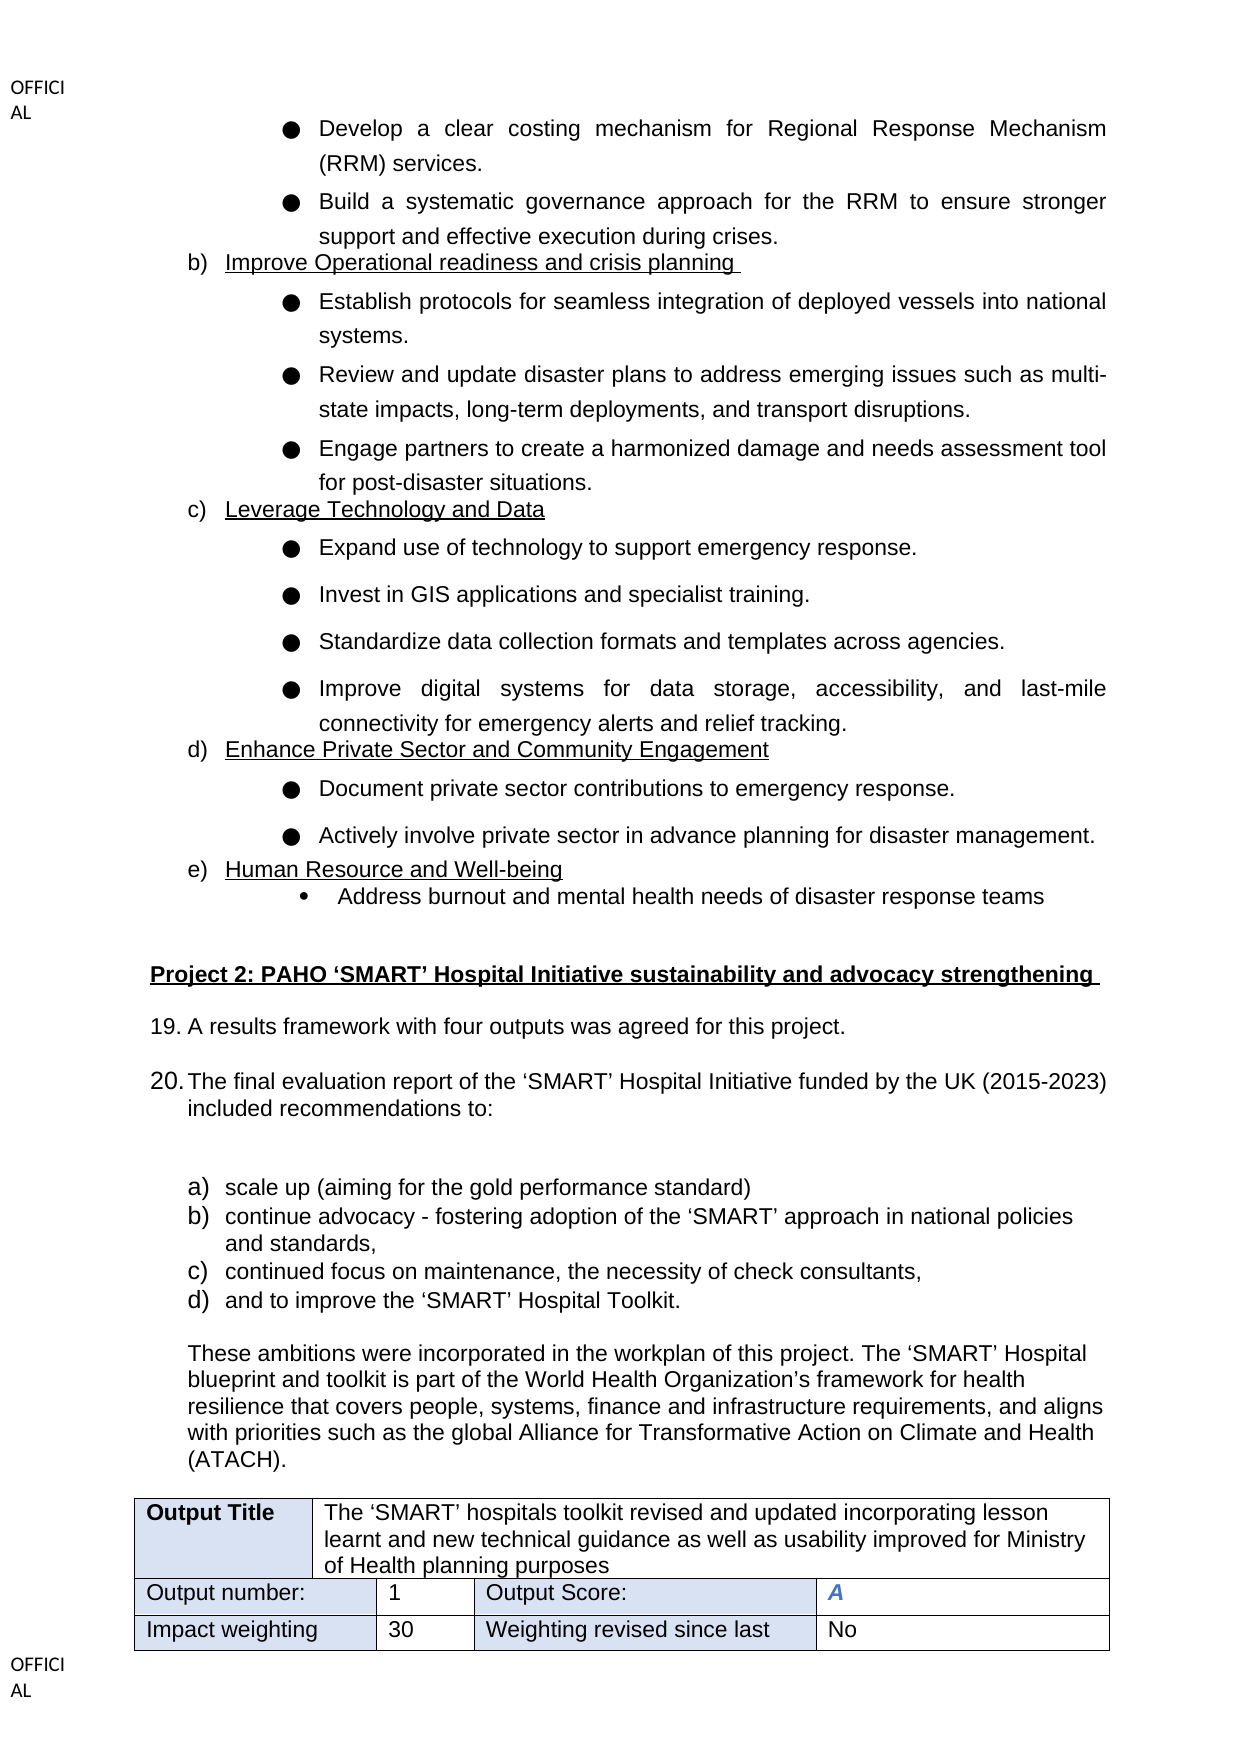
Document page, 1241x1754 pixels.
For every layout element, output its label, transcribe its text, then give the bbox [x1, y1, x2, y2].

list continue advocacy - fostering adoption of the ‘SMART’ approach in national policies and standards, [187, 1201, 1107, 1256]
list and to improve the ‘SMART’ Hospital Toolkit. [187, 1285, 1107, 1314]
text These ambitions were incorporated in the workplan of this project. The ‘SMART’ Hospital blueprint and toolkit is part of the World Health Organization’s framework for health resilience that covers people, systems, finance and infrastructure requirements, and aligns with priorities such as the global Alliance for Transformative Action on Climate and Health (ATACH). [187, 1340, 1107, 1472]
list Invest in GIS applications and specialist training. [281, 569, 1107, 616]
list Establish protocols for seamless integration of deployed vessels into national systems. [281, 276, 1107, 349]
list Engage partners to create a harmonized damage and needs assessment tool for post-disaster situations. [281, 422, 1107, 496]
list Document private sector contributions to emergency response. [281, 762, 1107, 809]
list Enhance Private Sector and Community Engagement [187, 736, 1107, 762]
table_cell Impact weighting [135, 1616, 376, 1650]
table_cell No [817, 1616, 1109, 1650]
table_cell 1 [377, 1579, 474, 1614]
list Leverage Technology and Data [187, 496, 1107, 522]
list scale up (aiming for the gold performance standard) [187, 1172, 1107, 1201]
list A results framework with four outputs was agreed for this project. [150, 1013, 1107, 1039]
text Project 2: PAHO ‘SMART’ Hospital Initiative sustainability and advocacy strengthening [150, 961, 1107, 987]
list Address burnout and mental health needs of disaster response teams [300, 883, 1107, 909]
list Actively involve private sector in advance planning for disaster management. [281, 809, 1107, 856]
list continued focus on maintenance, the necessity of check consultants, [187, 1256, 1107, 1285]
table_cell Output Score: [475, 1579, 816, 1614]
list Expand use of technology to support emergency response. [281, 522, 1107, 569]
list Human Resource and Well-being [187, 856, 1107, 883]
table_cell Weighting revised since last [475, 1616, 816, 1650]
list Review and update disaster plans to address emerging issues such as multi-state impacts, long-term deployments, and transport disruptions. [281, 349, 1107, 422]
list The final evaluation report of the ‘SMART’ Hospital Initiative funded by the UK (2015-2023) included recommendations to: [150, 1066, 1107, 1121]
table_header The ‘SMART’ hospitals toolkit revised and updated incorporating lesson learnt and new technical guidance as well as usability improved for Ministry of Health planning purposes [313, 1499, 1109, 1578]
list Develop a clear costing mechanism for Regional Response Mechanism (RRM) services. [281, 102, 1107, 176]
table_cell Output number: [135, 1579, 376, 1614]
list Build a systematic governance approach for the RRM to ensure stronger support and effective execution during crises. [281, 176, 1107, 249]
list Improve Operational readiness and crisis planning [187, 249, 1107, 276]
table_header Output Title [135, 1499, 312, 1578]
list Standardize data collection formats and templates across agencies. [281, 616, 1107, 663]
table_cell 30 [377, 1616, 474, 1650]
table_cell A [817, 1579, 1109, 1614]
list Improve digital systems for data storage, accessibility, and last-mile connectivity for emergency alerts and relief tracking. [281, 663, 1107, 736]
